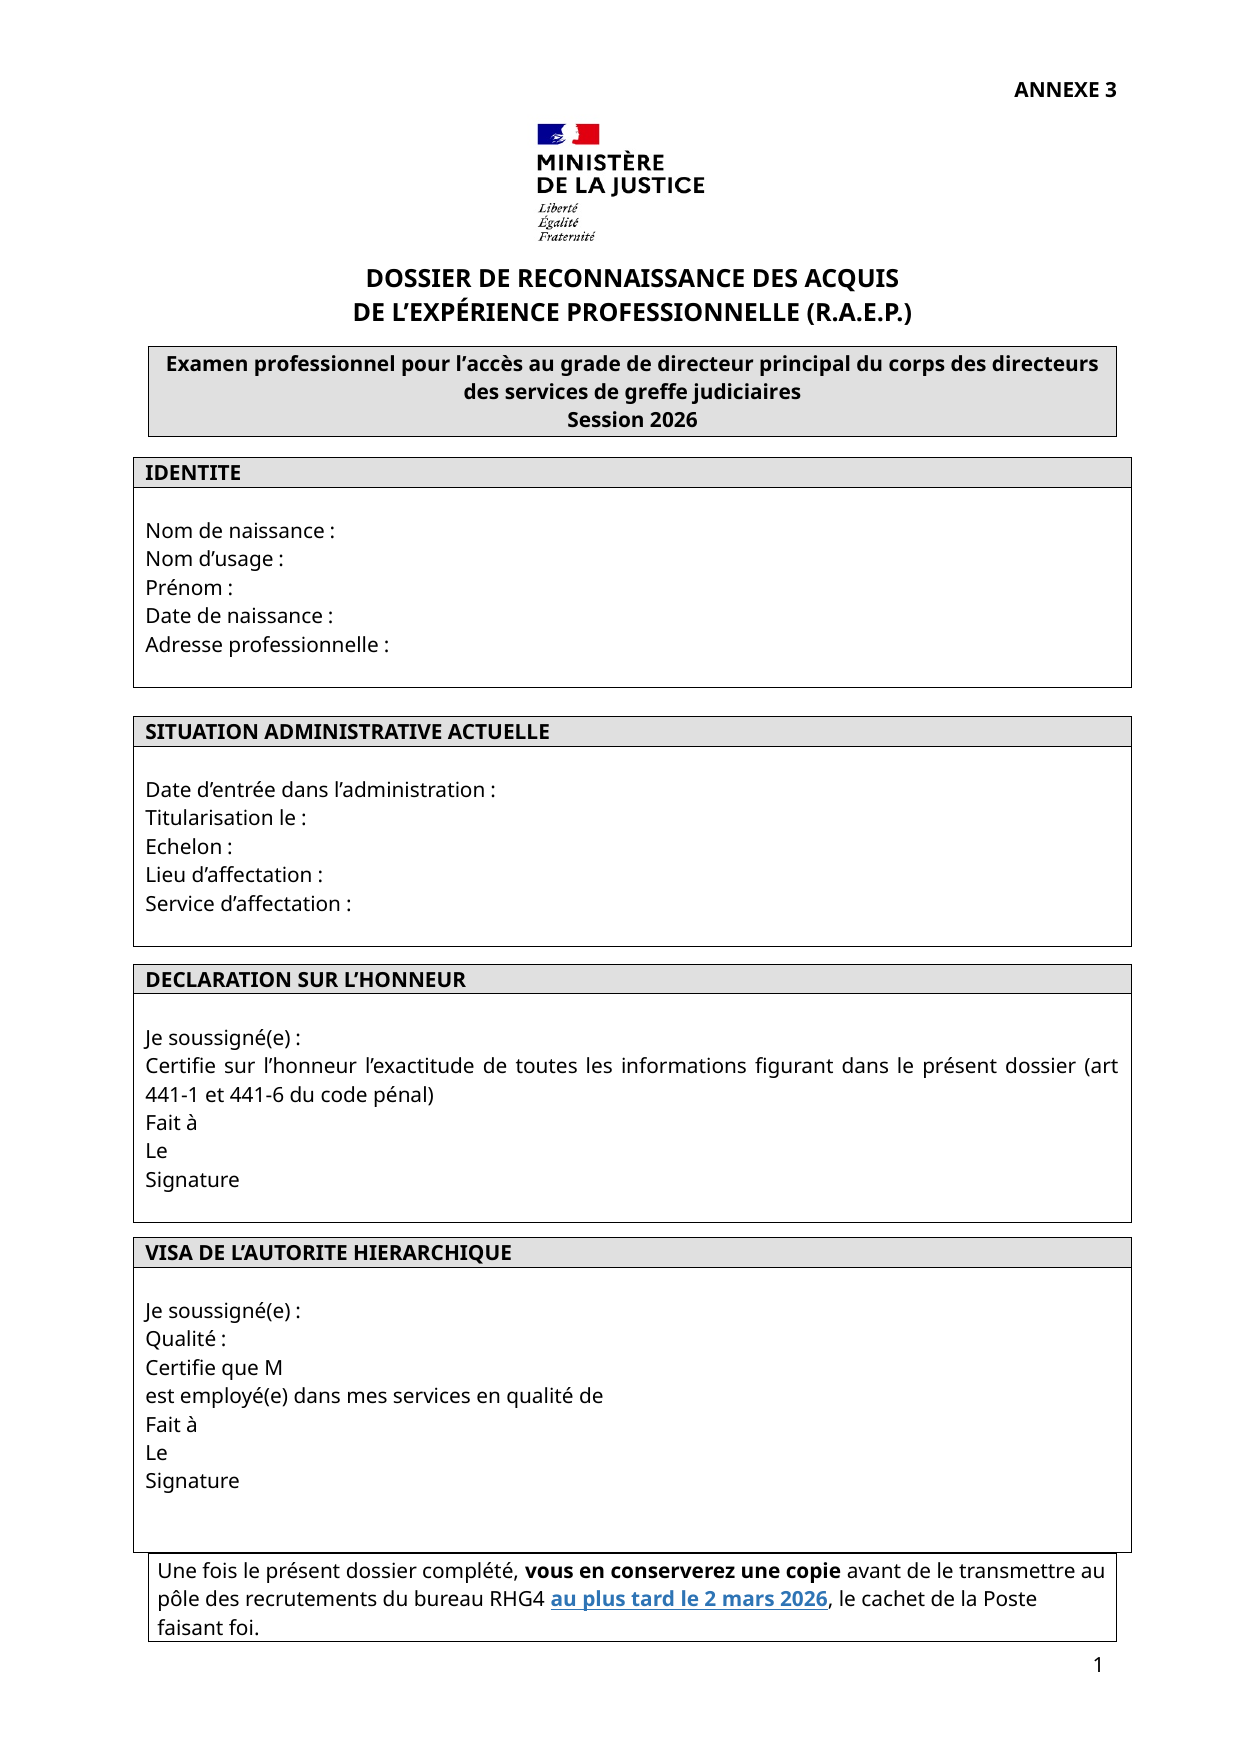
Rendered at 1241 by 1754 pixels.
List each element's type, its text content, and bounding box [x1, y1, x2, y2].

table_header SITUATION ADMINISTRATIVE ACTUELLE [134, 717, 1131, 746]
text Une fois le présent dossier complété, vous en conserverez une copie avant de le transmettre au pôle des recrutements du bureau RHG4 au plus tard le 2 mars 2026, le cachet de la Poste faisant foi. [149, 1554, 1116, 1641]
table_header VISA DE L’AUTORITE HIERARCHIQUE [134, 1238, 1131, 1267]
table_cell Je soussigné(e) : Certifie sur l’honneur l’exactitude de toutes les informations figurant dans le présent dossier (art 441-1 et 441-6 du code pénal) Fait à Le Signature [134, 994, 1131, 1222]
text DOSSIER DE RECONNAISSANCE DES ACQUIS [148, 261, 1117, 295]
table_cell Nom de naissance : Nom d’usage : Prénom : Date de naissance : Adresse professionnelle : [134, 488, 1131, 687]
text DE L’EXPÉRIENCE PROFESSIONNELLE (R.A.E.P.) [148, 295, 1117, 329]
table_header DECLARATION SUR L’HONNEUR [134, 965, 1131, 993]
picture [516, 103, 726, 261]
table_header IDENTITE [134, 458, 1131, 487]
text Session 2026 [149, 402, 1116, 436]
table_cell Je soussigné(e) : Qualité : Certifie que M est employé(e) dans mes services en qualité de Fait à Le Signature [134, 1268, 1131, 1552]
text Examen professionnel pour l’accès au grade de directeur principal du corps des directeurs des services de greffe judiciaires [149, 347, 1116, 402]
table_cell Date d’entrée dans l’administration : Titularisation le : Echelon : Lieu d’affectation : Service d’affectation : [134, 747, 1131, 946]
